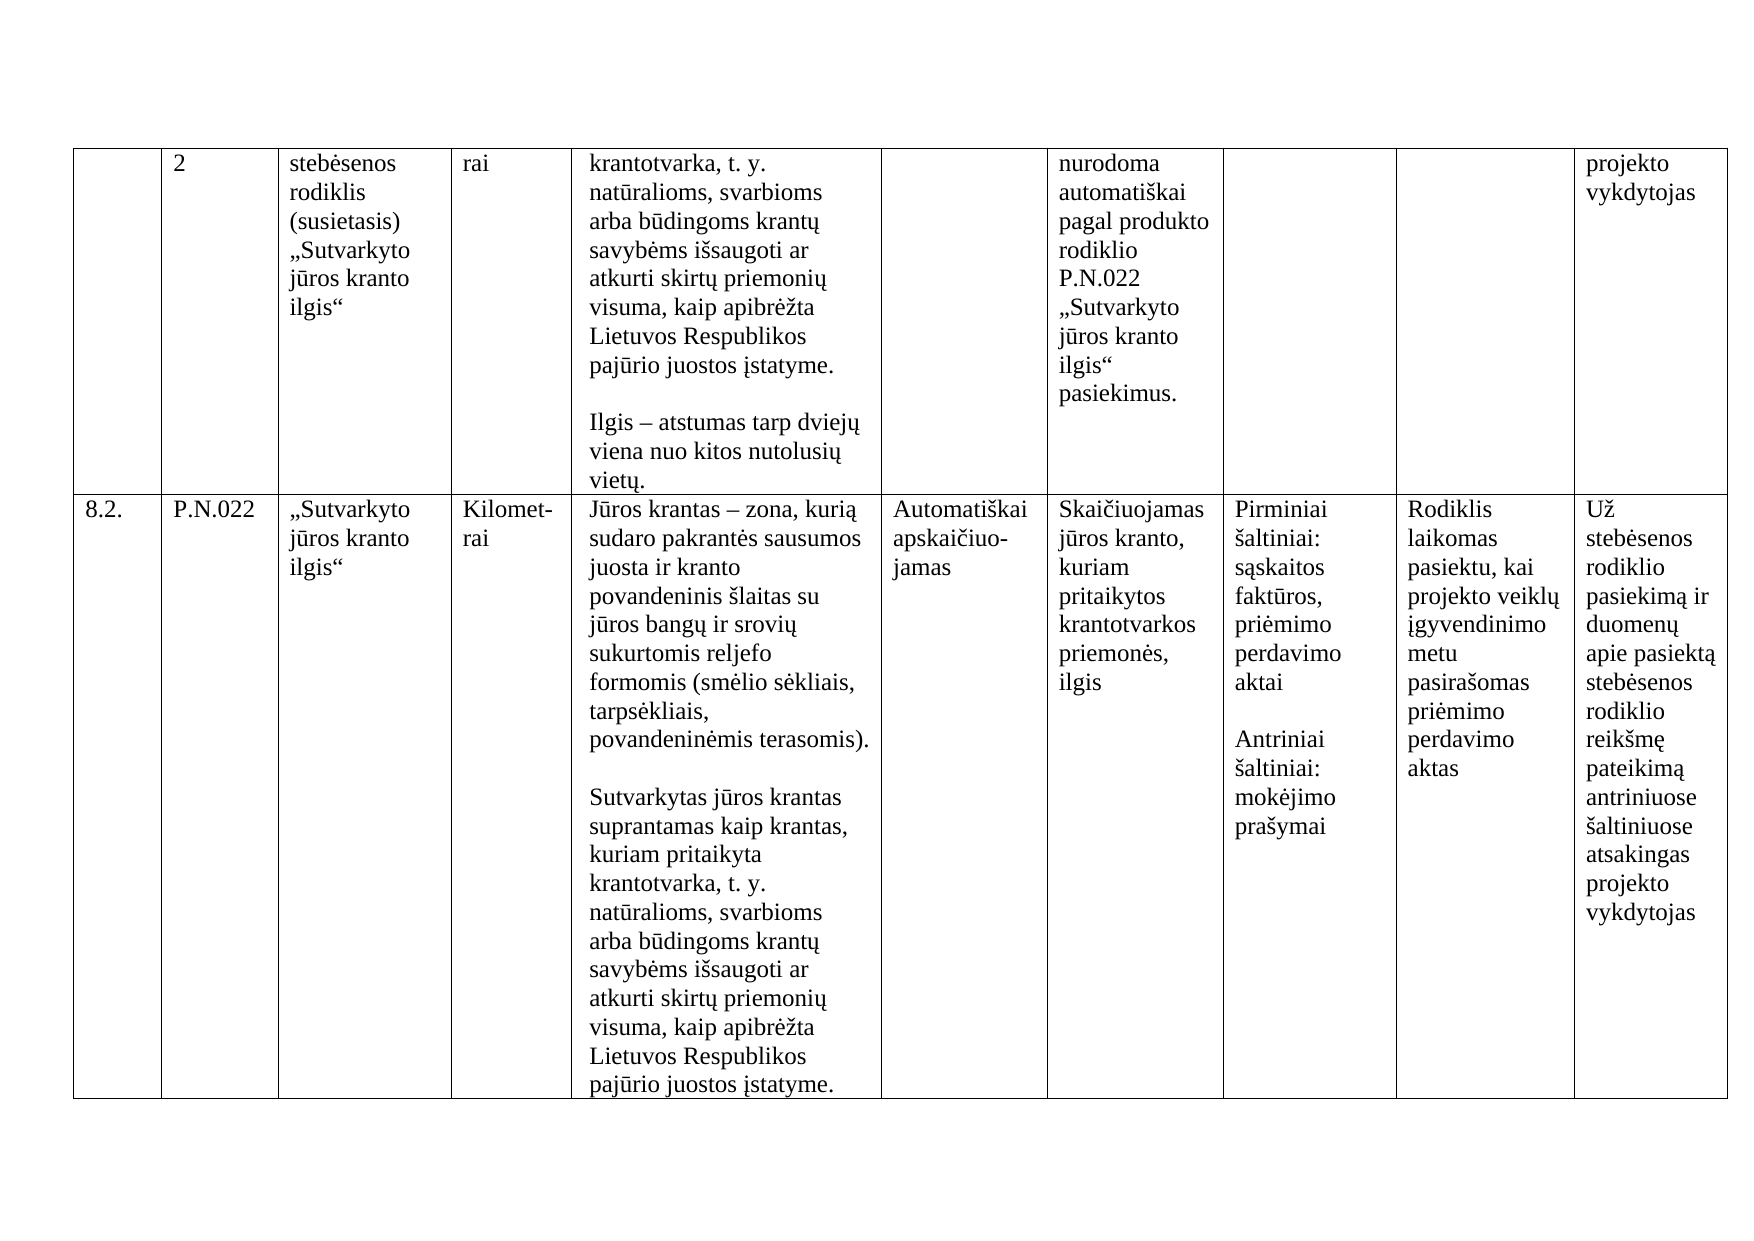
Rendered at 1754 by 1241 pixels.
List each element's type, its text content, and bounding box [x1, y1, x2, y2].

table_cell projekto vykdytojas [1575, 149, 1727, 493]
table_cell [74, 149, 161, 493]
table_cell „Sutvarkyto jūros kranto ilgis“ [279, 495, 451, 1098]
table_cell Automatiškai apskaičiuo-jamas [882, 495, 1047, 1098]
table_cell 8.2. [74, 495, 161, 1098]
table_cell [1397, 149, 1574, 493]
table_cell Pirminiai šaltiniai: sąskaitos faktūros, priėmimo perdavimo aktai Antriniai šaltiniai: mokėjimo prašymai [1224, 495, 1396, 1098]
table_cell rai [452, 149, 571, 493]
table_cell Už stebėsenos rodiklio pasiekimą ir duomenų apie pasiektą stebėsenos rodiklio reikšmę pateikimą antriniuose šaltiniuose atsakingas projekto vykdytojas [1575, 495, 1727, 1098]
table_cell stebėsenos rodiklis (susietasis) „Sutvarkyto jūros kranto ilgis“ [279, 149, 451, 493]
table_cell Rodiklis laikomas pasiektu, kai projekto veiklų įgyvendinimo metu pasirašomas priėmimo perdavimo aktas [1397, 495, 1574, 1098]
table_cell [882, 149, 1047, 493]
table_cell nurodoma automatiškai pagal produkto rodiklio P.N.022 „Sutvarkyto jūros kranto ilgis“ pasiekimus. [1048, 149, 1223, 493]
table_cell krantotvarka, t. y. natūralioms, svarbioms arba būdingoms krantų savybėms išsaugoti ar atkurti skirtų priemonių visuma, kaip apibrėžta Lietuvos Respublikos pajūrio juostos įstatyme. Ilgis – atstumas tarp dviejų viena nuo kitos nutolusių vietų. [572, 149, 881, 493]
table_cell P.N.022 [162, 495, 278, 1098]
table_cell Kilomet-rai [452, 495, 571, 1098]
table_cell Skaičiuojamas jūros kranto, kuriam pritaikytos krantotvarkos priemonės, ilgis [1048, 495, 1223, 1098]
table_cell Jūros krantas – zona, kurią sudaro pakrantės sausumos juosta ir kranto povandeninis šlaitas su jūros bangų ir srovių sukurtomis reljefo formomis (smėlio sėkliais, tarpsėkliais, povandeninėmis terasomis). Sutvarkytas jūros krantas suprantamas kaip krantas, kuriam pritaikyta krantotvarka, t. y. natūralioms, svarbioms arba būdingoms krantų savybėms išsaugoti ar atkurti skirtų priemonių visuma, kaip apibrėžta Lietuvos Respublikos pajūrio juostos įstatyme. [572, 495, 881, 1098]
table_cell [1224, 149, 1396, 493]
table_cell 2 [162, 149, 278, 493]
